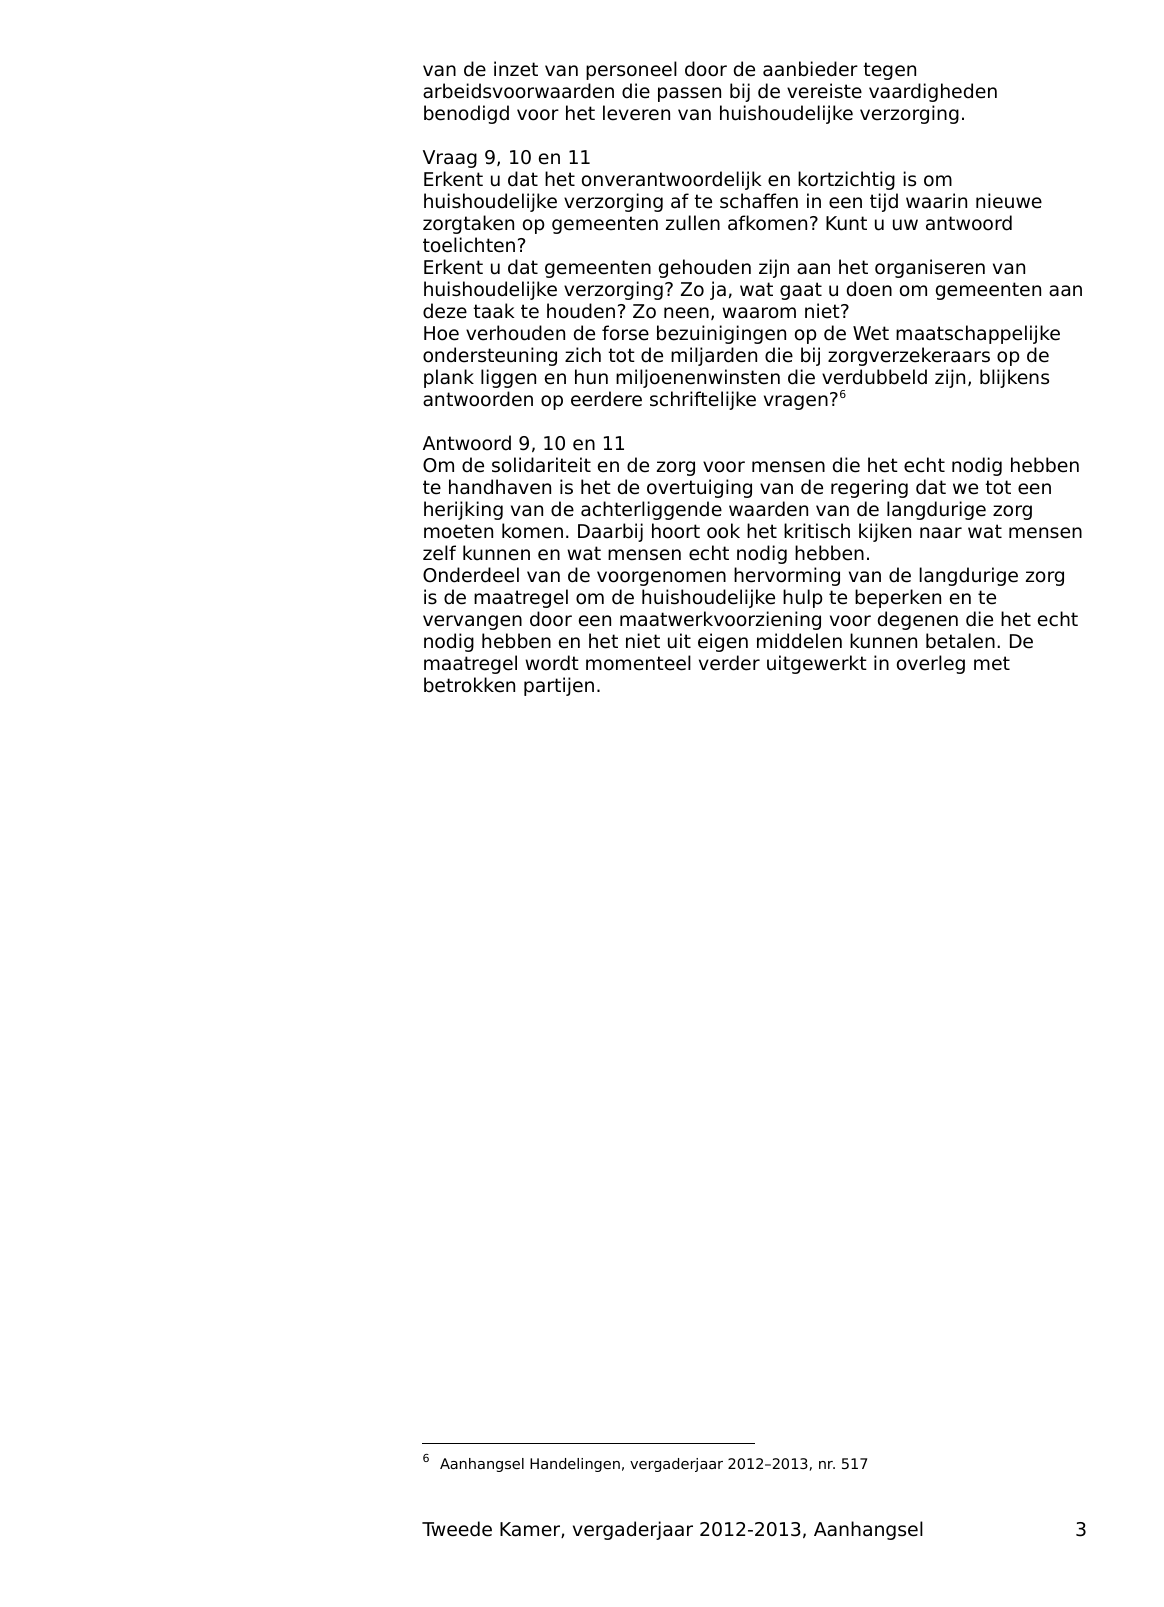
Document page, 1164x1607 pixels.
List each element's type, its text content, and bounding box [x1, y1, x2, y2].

text Antwoord 9, 10 en 11 [422, 433, 1087, 455]
text Erkent u dat het onverantwoordelijk en kortzichtig is om huishoudelijke verzorging af te schaffen in een tijd waarin nieuwe zorgtaken op gemeenten zullen afkomen? Kunt u uw antwoord toelichten? [422, 169, 1087, 257]
text Hoe verhouden de forse bezuinigingen op de Wet maatschappelijke ondersteuning zich tot de miljarden die bij zorgverzekeraars op de plank liggen en hun miljoenenwinsten die verdubbeld zijn, blijkens antwoorden op eerdere schriftelijke vragen? [422, 323, 1087, 411]
text Erkent u dat gemeenten gehouden zijn aan het organiseren van huishoudelijke verzorging? Zo ja, wat gaat u doen om gemeenten aan deze taak te houden? Zo neen, waarom niet? [422, 257, 1087, 323]
text Aanhangsel Handelingen, vergaderjaar 2012–2013, nr. 517 [422, 1452, 1087, 1474]
text Onderdeel van de voorgenomen hervorming van de langdurige zorg is de maatregel om de huishoudelijke hulp te beperken en te vervangen door een maatwerkvoorziening voor degenen die het echt nodig hebben en het niet uit eigen middelen kunnen betalen. De maatregel wordt momenteel verder uitgewerkt in overleg met betrokken partijen. [422, 565, 1087, 697]
text van de inzet van personeel door de aanbieder tegen arbeidsvoorwaarden die passen bij de vereiste vaardigheden benodigd voor het leveren van huishoudelijke verzorging. [422, 59, 1087, 125]
text Vraag 9, 10 en 11 [422, 147, 1087, 169]
text Om de solidariteit en de zorg voor mensen die het echt nodig hebben te handhaven is het de overtuiging van de regering dat we tot een herijking van de achterliggende waarden van de langdurige zorg moeten komen. Daarbij hoort ook het kritisch kijken naar wat mensen zelf kunnen en wat mensen echt nodig hebben. [422, 455, 1087, 565]
